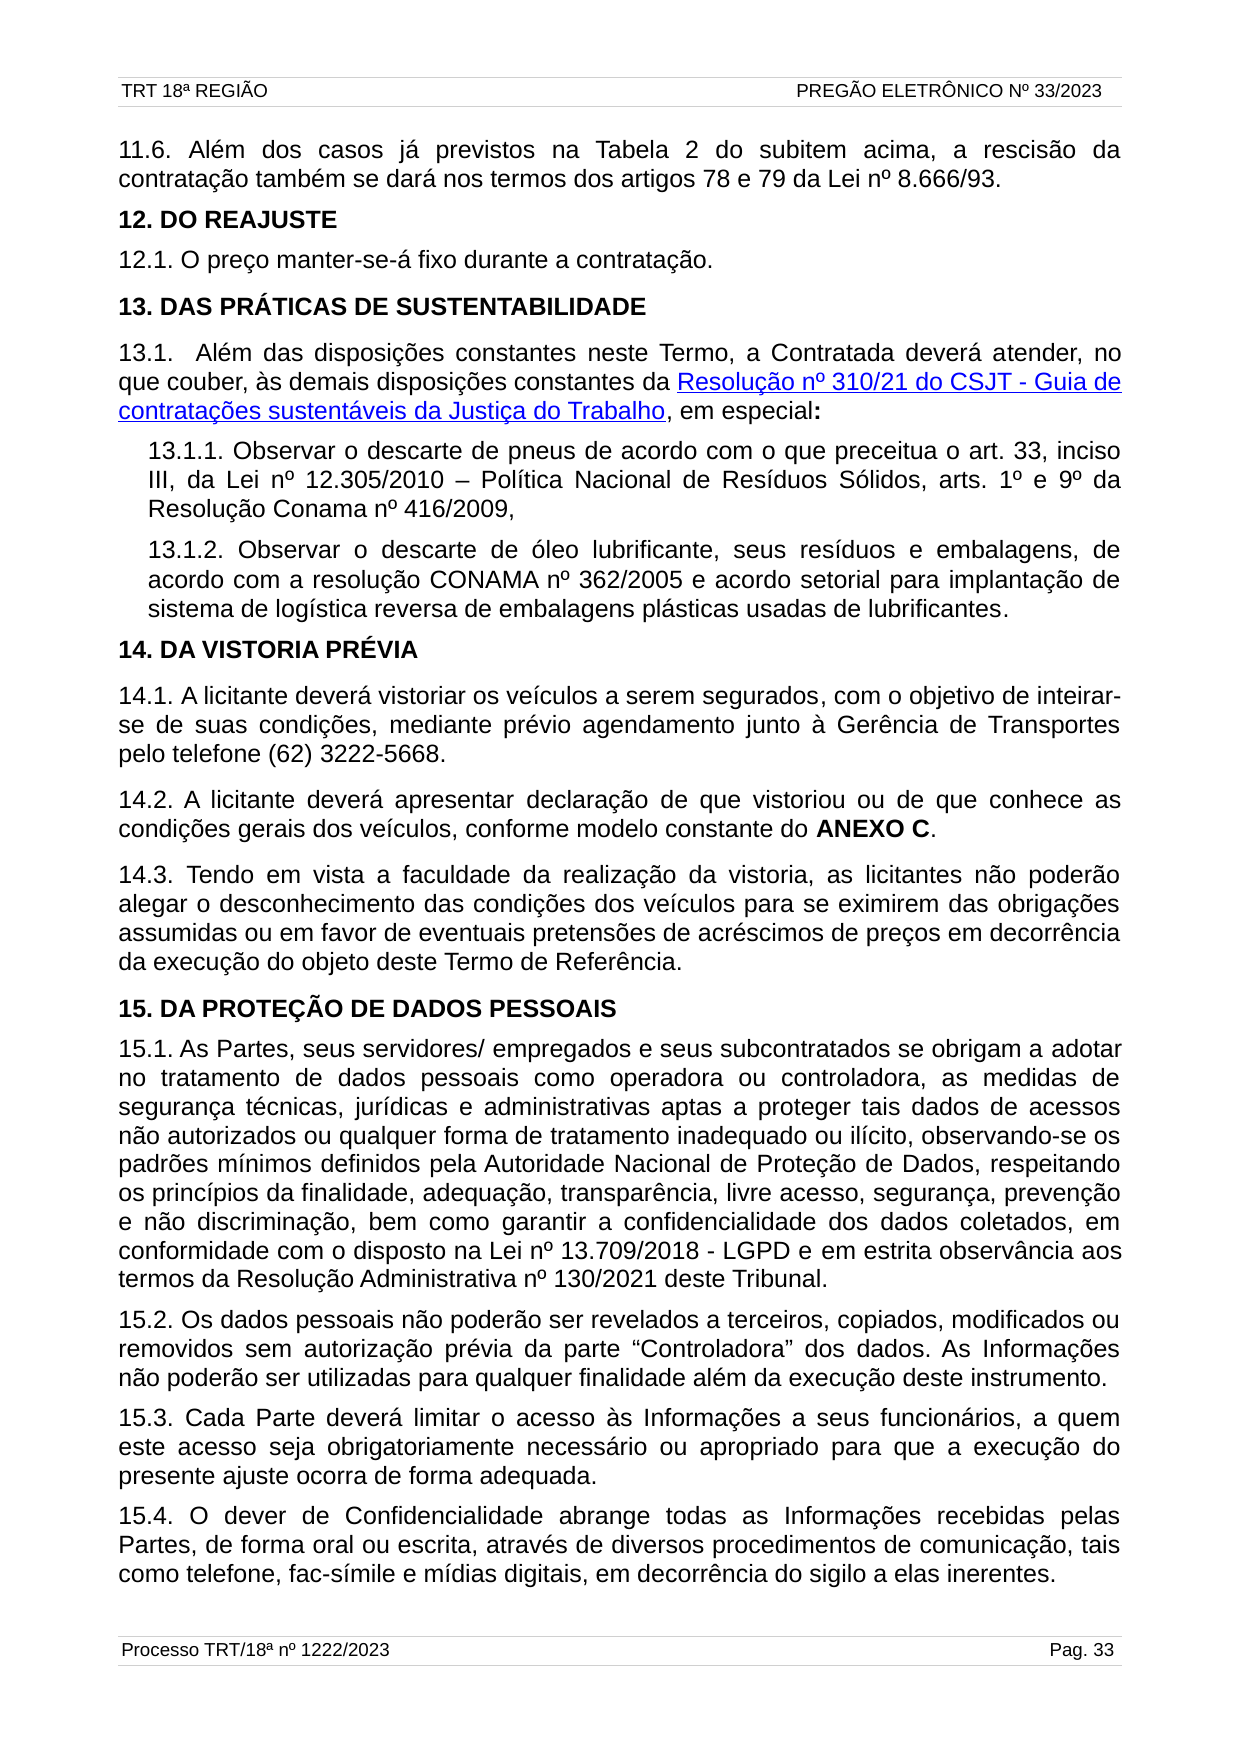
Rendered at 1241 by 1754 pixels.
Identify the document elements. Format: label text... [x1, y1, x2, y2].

text 13.1.2. Observar o descarte de óleo lubrificante, seus resíduos e embalagens, de acordo com a resolução CONAMA nº 362/2005 e acordo setorial para implantação de sistema de logística reversa de embalagens plásticas usadas de lubrificantes. [148, 534, 1122, 623]
text 15.1. As Partes, seus servidores/ empregados e seus subcontratados se obrigam a adotar no tratamento de dados pessoais como operadora ou controladora, as medidas de segurança técnicas, jurídicas e administrativas aptas a proteger tais dados de acessos não autorizados ou qualquer forma de tratamento inadequado ou ilícito, observando-se os padrões mínimos definidos pela Autoridade Nacional de Proteção de Dados, respeitando os princípios da finalidade, adequação, transparência, livre acesso, segurança, prevenção e não discriminação, bem como garantir a confidencialidade dos dados coletados, em conformidade com o disposto na Lei nº 13.709/2018 - LGPD e em estrita observância aos termos da Resolução Administrativa nº 130/2021 deste Tribunal. [118, 1034, 1122, 1293]
text 13.1. Além das disposições constantes neste Termo, a Contratada deverá atender, no que couber, às demais disposições constantes da Resolução nº 310/21 do CSJT - Guia de contratações sustentáveis da Justiça do Trabalho, em especial: [118, 338, 1122, 424]
text 15.4. O dever de Confidencialidade abrange todas as Informações recebidas pelas Partes, de forma oral ou escrita, através de diversos procedimentos de comunicação, tais como telefone, fac-símile e mídias digitais, em decorrência do sigilo a elas inerentes. [118, 1501, 1122, 1588]
text 14. DA VISTORIA PRÉVIA [118, 635, 1122, 663]
text 14.1. A licitante deverá vistoriar os veículos a serem segurados, com o objetivo de inteirar-se de suas condições, mediante prévio agendamento junto à Gerência de Transportes pelo telefone (62) 3222-5668. [118, 681, 1122, 767]
text 11.6. Além dos casos já previstos na Tabela 2 do subitem acima, a rescisão da contratação também se dará nos termos dos artigos 78 e 79 da Lei nº 8.666/93. [118, 136, 1122, 193]
text 12. DO REAJUSTE [118, 205, 1122, 233]
text 12.1. O preço manter-se-á fixo durante a contratação. [118, 245, 1122, 274]
text 14.2. A licitante deverá apresentar declaração de que vistoriou ou de que conhece as condições gerais dos veículos, conforme modelo constante do ANEXO C. [118, 785, 1122, 843]
text 14.3. Tendo em vista a faculdade da realização da vistoria, as licitantes não poderão alegar o desconhecimento das condições dos veículos para se eximirem das obrigações assumidas ou em favor de eventuais pretensões de acréscimos de preços em decorrência da execução do objeto deste Termo de Referência. [118, 860, 1122, 975]
text 13.1.1. Observar o descarte de pneus de acordo com o que preceitua o art. 33, inciso III, da Lei nº 12.305/2010 – Política Nacional de Resíduos Sólidos, arts. 1º e 9º da Resolução Conama nº 416/2009, [148, 436, 1122, 523]
text 15.2. Os dados pessoais não poderão ser revelados a terceiros, copiados, modificados ou removidos sem autorização prévia da parte “Controladora” dos dados. As Informações não poderão ser utilizadas para qualquer finalidade além da execução deste instrumento. [118, 1305, 1122, 1391]
text 15. DA PROTEÇÃO DE DADOS PESSOAIS [118, 993, 1122, 1023]
text 13. DAS PRÁTICAS DE SUSTENTABILIDADE [118, 292, 1122, 321]
text 15.3. Cada Parte deverá limitar o acesso às Informações a seus funcionários, a quem este acesso seja obrigatoriamente necessário ou apropriado para que a execução do presente ajuste ocorra de forma adequada. [118, 1403, 1122, 1489]
